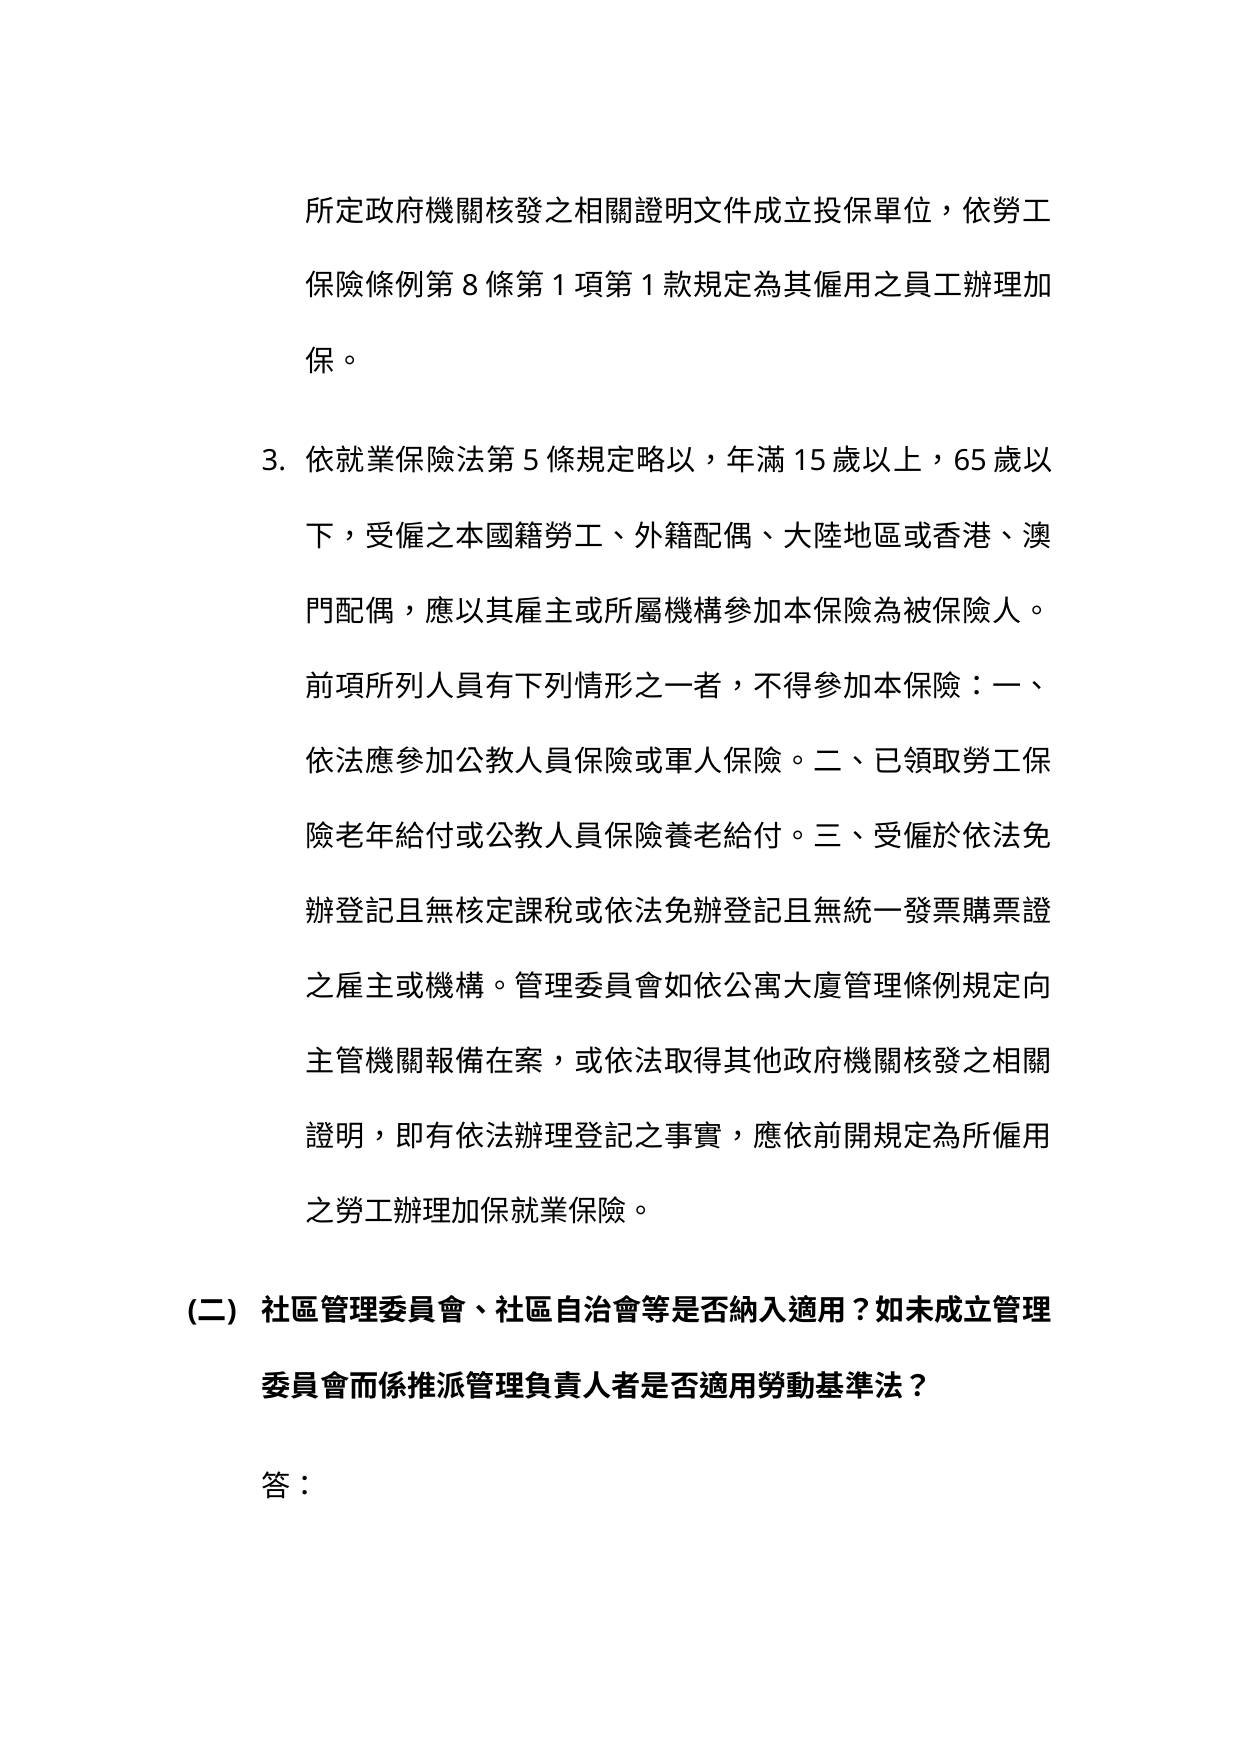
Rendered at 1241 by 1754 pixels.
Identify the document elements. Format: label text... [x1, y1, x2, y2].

list 答： [261, 1439, 1053, 1514]
list 依就業保險法第5條規定略以，年滿15歲以上，65歲以下，受僱之本國籍勞工、外籍配偶、大陸地區或香港、澳門配偶，應以其雇主或所屬機構參加本保險為被保險人。前項所列人員有下列情形之一者，不得參加本保險：一、依法應參加公教人員保險或軍人保險。二、已領取勞工保險老年給付或公教人員保險養老給付。三、受僱於依法免辦登記且無核定課稅或依法免辦登記且無統一發票購票證之雇主或機構。管理委員會如依公寓大廈管理條例規定向主管機關報備在案，或依法取得其他政府機關核發之相關證明，即有依法辦理登記之事實，應依前開規定為所僱用之勞工辦理加保就業保險。 [261, 414, 1053, 1239]
list 社區管理委員會、社區自治會等是否納入適用？如未成立管理委員會而係推派管理負責人者是否適用勞動基準法？ [187, 1264, 1053, 1414]
list 所定政府機關核發之相關證明文件成立投保單位，依勞工保險條例第8條第1項第1款規定為其僱用之員工辦理加保。 [261, 164, 1053, 389]
